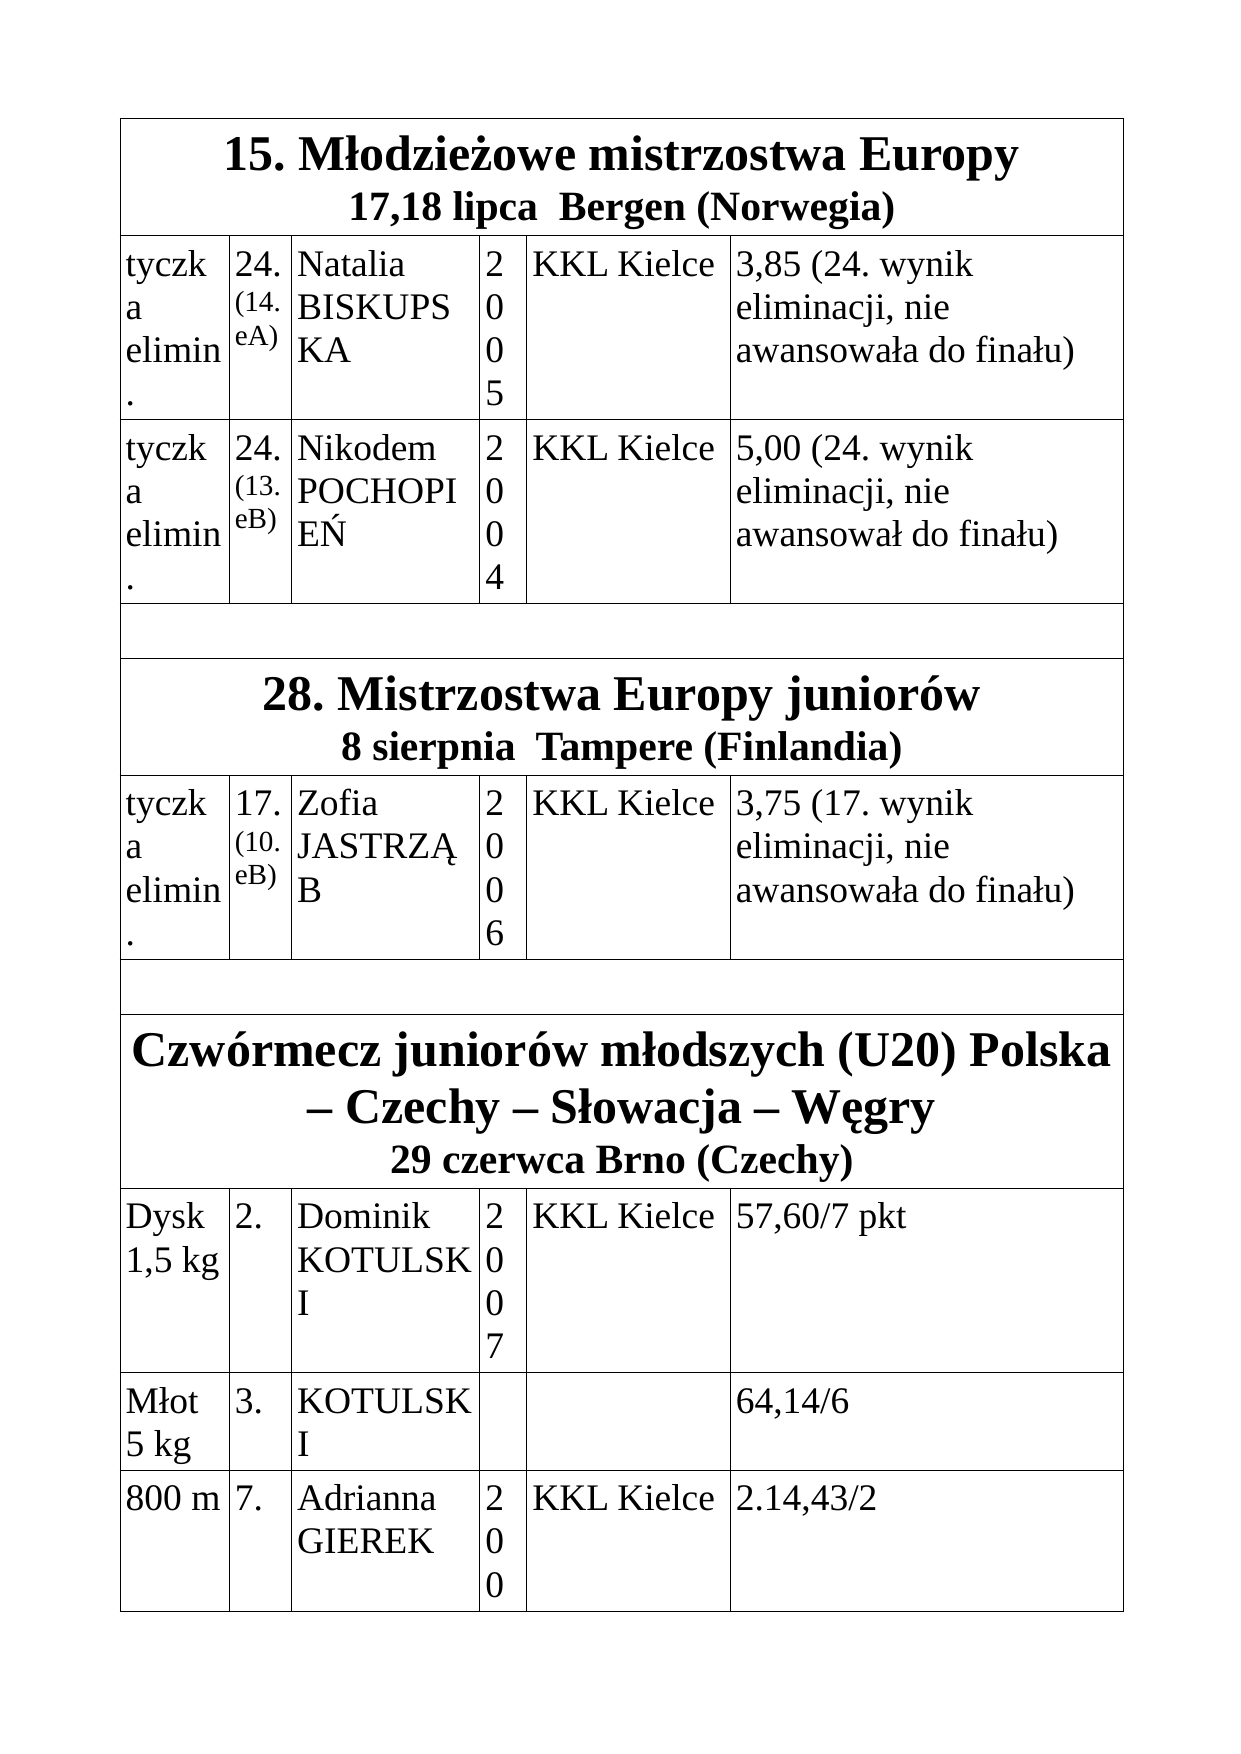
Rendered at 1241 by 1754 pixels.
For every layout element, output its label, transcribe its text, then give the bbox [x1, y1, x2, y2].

table_cell 7. [230, 1471, 291, 1611]
table_cell KKL Kielce [527, 776, 730, 959]
table_cell Czwórmecz juniorów młodszych (U20) Polska – Czechy – Słowacja – Węgry 29 czerwca Brno (Czechy) [121, 1015, 1123, 1188]
table_cell [480, 1373, 526, 1470]
table_cell KKL Kielce [527, 420, 730, 603]
table_cell tyczka elimin. [121, 776, 229, 959]
table_cell 17.(10.eB) [230, 776, 291, 959]
table_cell Adrianna GIEREK [292, 1471, 479, 1611]
table_cell 800 m [121, 1471, 229, 1611]
table_cell 3. [230, 1373, 291, 1470]
table_cell Młot 5 kg [121, 1373, 229, 1470]
table_cell 57,60/7 pkt [731, 1189, 1123, 1372]
table_cell 2. [230, 1189, 291, 1372]
table_cell 200 [480, 1471, 526, 1611]
table_cell 2.14,43/2 [731, 1471, 1123, 1611]
table_cell 28. Mistrzostwa Europy juniorów 8 sierpnia Tampere (Finlandia) [121, 659, 1123, 775]
table_cell [121, 604, 1123, 658]
table_cell tyczka elimin. [121, 236, 229, 419]
table_cell KKL Kielce [527, 236, 730, 419]
table_cell 15. Młodzieżowe mistrzostwa Europy 17,18 lipca Bergen (Norwegia) [121, 119, 1123, 235]
table_cell 24.(13.eB) [230, 420, 291, 603]
table_cell [527, 1373, 730, 1470]
table_cell 2005 [480, 236, 526, 419]
table_cell 24.(14.eA) [230, 236, 291, 419]
table_cell KKL Kielce [527, 1471, 730, 1611]
table_cell Nikodem POCHOPIEŃ [292, 420, 479, 603]
table_cell tyczka elimin. [121, 420, 229, 603]
table_cell 2004 [480, 420, 526, 603]
table_cell [121, 960, 1123, 1014]
table_cell Dominik KOTULSKI [292, 1189, 479, 1372]
table_cell 2007 [480, 1189, 526, 1372]
table_cell 3,75 (17. wynik eliminacji, nie awansowała do finału) [731, 776, 1123, 959]
table_cell Natalia BISKUPSKA [292, 236, 479, 419]
table_cell 5,00 (24. wynik eliminacji, nie awansował do finału) [731, 420, 1123, 603]
table_cell KOTULSKI [292, 1373, 479, 1470]
table_cell KKL Kielce [527, 1189, 730, 1372]
table_cell Zofia JASTRZĄB [292, 776, 479, 959]
table_cell Dysk 1,5 kg [121, 1189, 229, 1372]
table_cell 64,14/6 [731, 1373, 1123, 1470]
table_cell 3,85 (24. wynik eliminacji, nie awansowała do finału) [731, 236, 1123, 419]
table_cell 2006 [480, 776, 526, 959]
